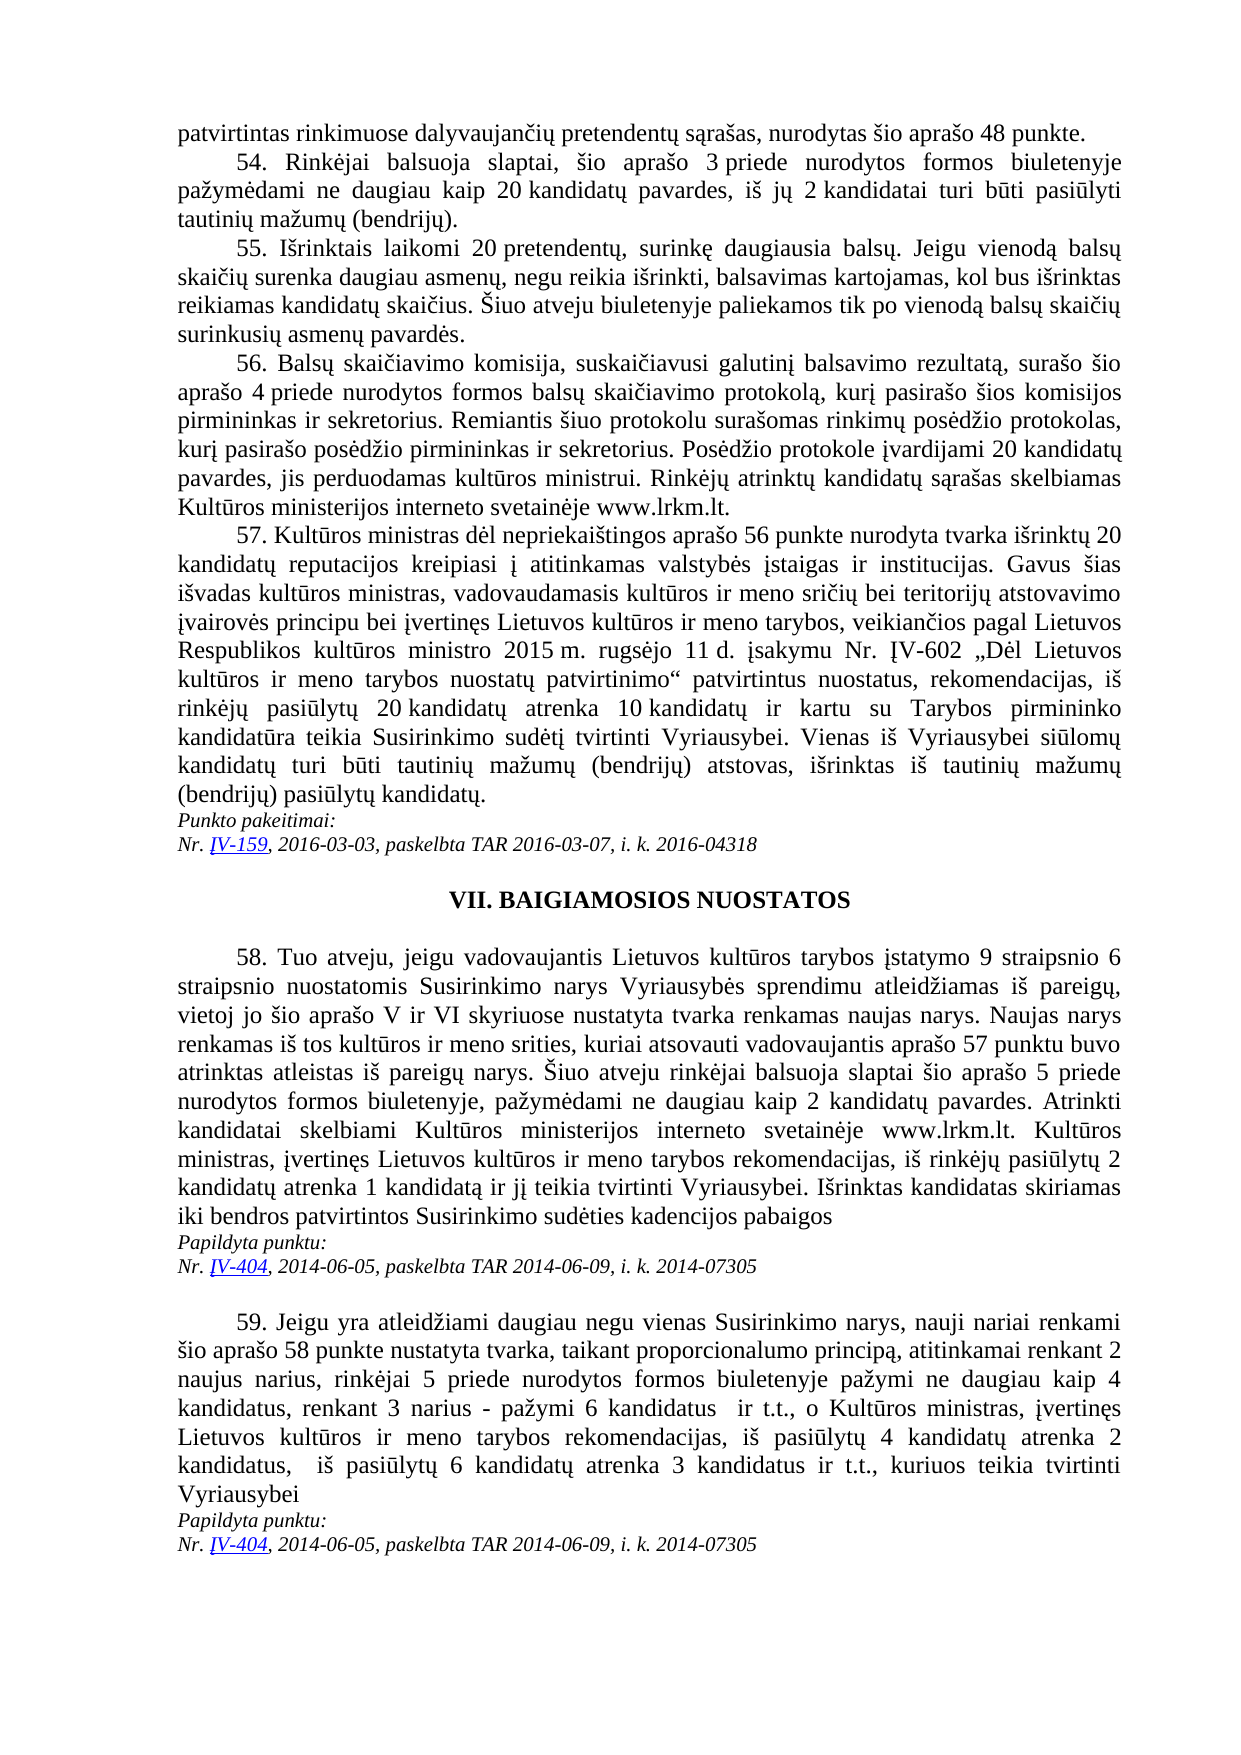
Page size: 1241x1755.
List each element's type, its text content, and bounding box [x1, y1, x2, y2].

text 57. Kultūros ministras dėl nepriekaištingos aprašo 56 punkte nurodyta tvarka išrinktų 20 kandidatų reputacijos kreipiasi į atitinkamas valstybės įstaigas ir institucijas. Gavus šias išvadas kultūros ministras, vadovaudamasis kultūros ir meno sričių bei teritorijų atstovavimo įvairovės principu bei įvertinęs Lietuvos kultūros ir meno tarybos, veikiančios pagal Lietuvos Respublikos kultūros ministro 2015 m. rugsėjo 11 d. įsakymu Nr. ĮV-602 „Dėl Lietuvos kultūros ir meno tarybos nuostatų patvirtinimo“ patvirtintus nuostatus, rekomendacijas, iš rinkėjų pasiūlytų 20 kandidatų atrenka 10 kandidatų ir kartu su Tarybos pirmininko kandidatūra teikia Susirinkimo sudėtį tvirtinti Vyriausybei. Vienas iš Vyriausybei siūlomų kandidatų turi būti tautinių mažumų (bendrijų) atstovas, išrinktas iš tautinių mažumų (bendrijų) pasiūlytų kandidatų. [177, 521, 1122, 808]
text Nr. ĮV-404, 2014-06-05, paskelbta TAR 2014-06-09, i. k. 2014-07305 [177, 1254, 1122, 1278]
text 56. Balsų skaičiavimo komisija, suskaičiavusi galutinį balsavimo rezultatą, surašo šio aprašo 4 priede nurodytos formos balsų skaičiavimo protokolą, kurį pasirašo šios komisijos pirmininkas ir sekretorius. Remiantis šiuo protokolu surašomas rinkimų posėdžio protokolas, kurį pasirašo posėdžio pirmininkas ir sekretorius. Posėdžio protokole įvardijami 20 kandidatų pavardes, jis perduodamas kultūros ministrui. Rinkėjų atrinktų kandidatų sąrašas skelbiamas Kultūros ministerijos interneto svetainėje www.lrkm.lt. [177, 348, 1122, 521]
text Nr. ĮV-404, 2014-06-05, paskelbta TAR 2014-06-09, i. k. 2014-07305 [177, 1532, 1122, 1556]
text VII. BAIGIAMOSIOS NUOSTATOS [177, 885, 1122, 914]
text 55. Išrinktais laikomi 20 pretendentų, surinkę daugiausia balsų. Jeigu vienodą balsų skaičių surenka daugiau asmenų, negu reikia išrinkti, balsavimas kartojamas, kol bus išrinktas reikiamas kandidatų skaičius. Šiuo atveju biuletenyje paliekamos tik po vienodą balsų skaičių surinkusių asmenų pavardės. [177, 233, 1122, 348]
text 59. Jeigu yra atleidžiami daugiau negu vienas Susirinkimo narys, nauji nariai renkami šio aprašo 58 punkte nustatyta tvarka, taikant proporcionalumo principą, atitinkamai renkant 2 naujus narius, rinkėjai 5 priede nurodytos formos biuletenyje pažymi ne daugiau kaip 4 kandidatus, renkant 3 narius - pažymi 6 kandidatus ir t.t., o Kultūros ministras, įvertinęs Lietuvos kultūros ir meno tarybos rekomendacijas, iš pasiūlytų 4 kandidatų atrenka 2 kandidatus, iš pasiūlytų 6 kandidatų atrenka 3 kandidatus ir t.t., kuriuos teikia tvirtinti Vyriausybei [177, 1307, 1122, 1508]
text Punkto pakeitimai: [177, 808, 1122, 832]
text 58. Tuo atveju, jeigu vadovaujantis Lietuvos kultūros tarybos įstatymo 9 straipsnio 6 straipsnio nuostatomis Susirinkimo narys Vyriausybės sprendimu atleidžiamas iš pareigų, vietoj jo šio aprašo V ir VI skyriuose nustatyta tvarka renkamas naujas narys. Naujas narys renkamas iš tos kultūros ir meno srities, kuriai atsovauti vadovaujantis aprašo 57 punktu buvo atrinktas atleistas iš pareigų narys. Šiuo atveju rinkėjai balsuoja slaptai šio aprašo 5 priede nurodytos formos biuletenyje, pažymėdami ne daugiau kaip 2 kandidatų pavardes. Atrinkti kandidatai skelbiami Kultūros ministerijos interneto svetainėje www.lrkm.lt. Kultūros ministras, įvertinęs Lietuvos kultūros ir meno tarybos rekomendacijas, iš rinkėjų pasiūlytų 2 kandidatų atrenka 1 kandidatą ir jį teikia tvirtinti Vyriausybei. Išrinktas kandidatas skiriamas iki bendros patvirtintos Susirinkimo sudėties kadencijos pabaigos [177, 942, 1122, 1230]
text 54. Rinkėjai balsuoja slaptai, šio aprašo 3 priede nurodytos formos biuletenyje pažymėdami ne daugiau kaip 20 kandidatų pavardes, iš jų 2 kandidatai turi būti pasiūlyti tautinių mažumų (bendrijų). [177, 147, 1122, 233]
text Nr. ĮV-159, 2016-03-03, paskelbta TAR 2016-03-07, i. k. 2016-04318 [177, 832, 1122, 856]
text Papildyta punktu: [177, 1230, 1122, 1254]
text Papildyta punktu: [177, 1508, 1122, 1532]
text patvirtintas rinkimuose dalyvaujančių pretendentų sąrašas, nurodytas šio aprašo 48 punkte. [177, 118, 1122, 147]
